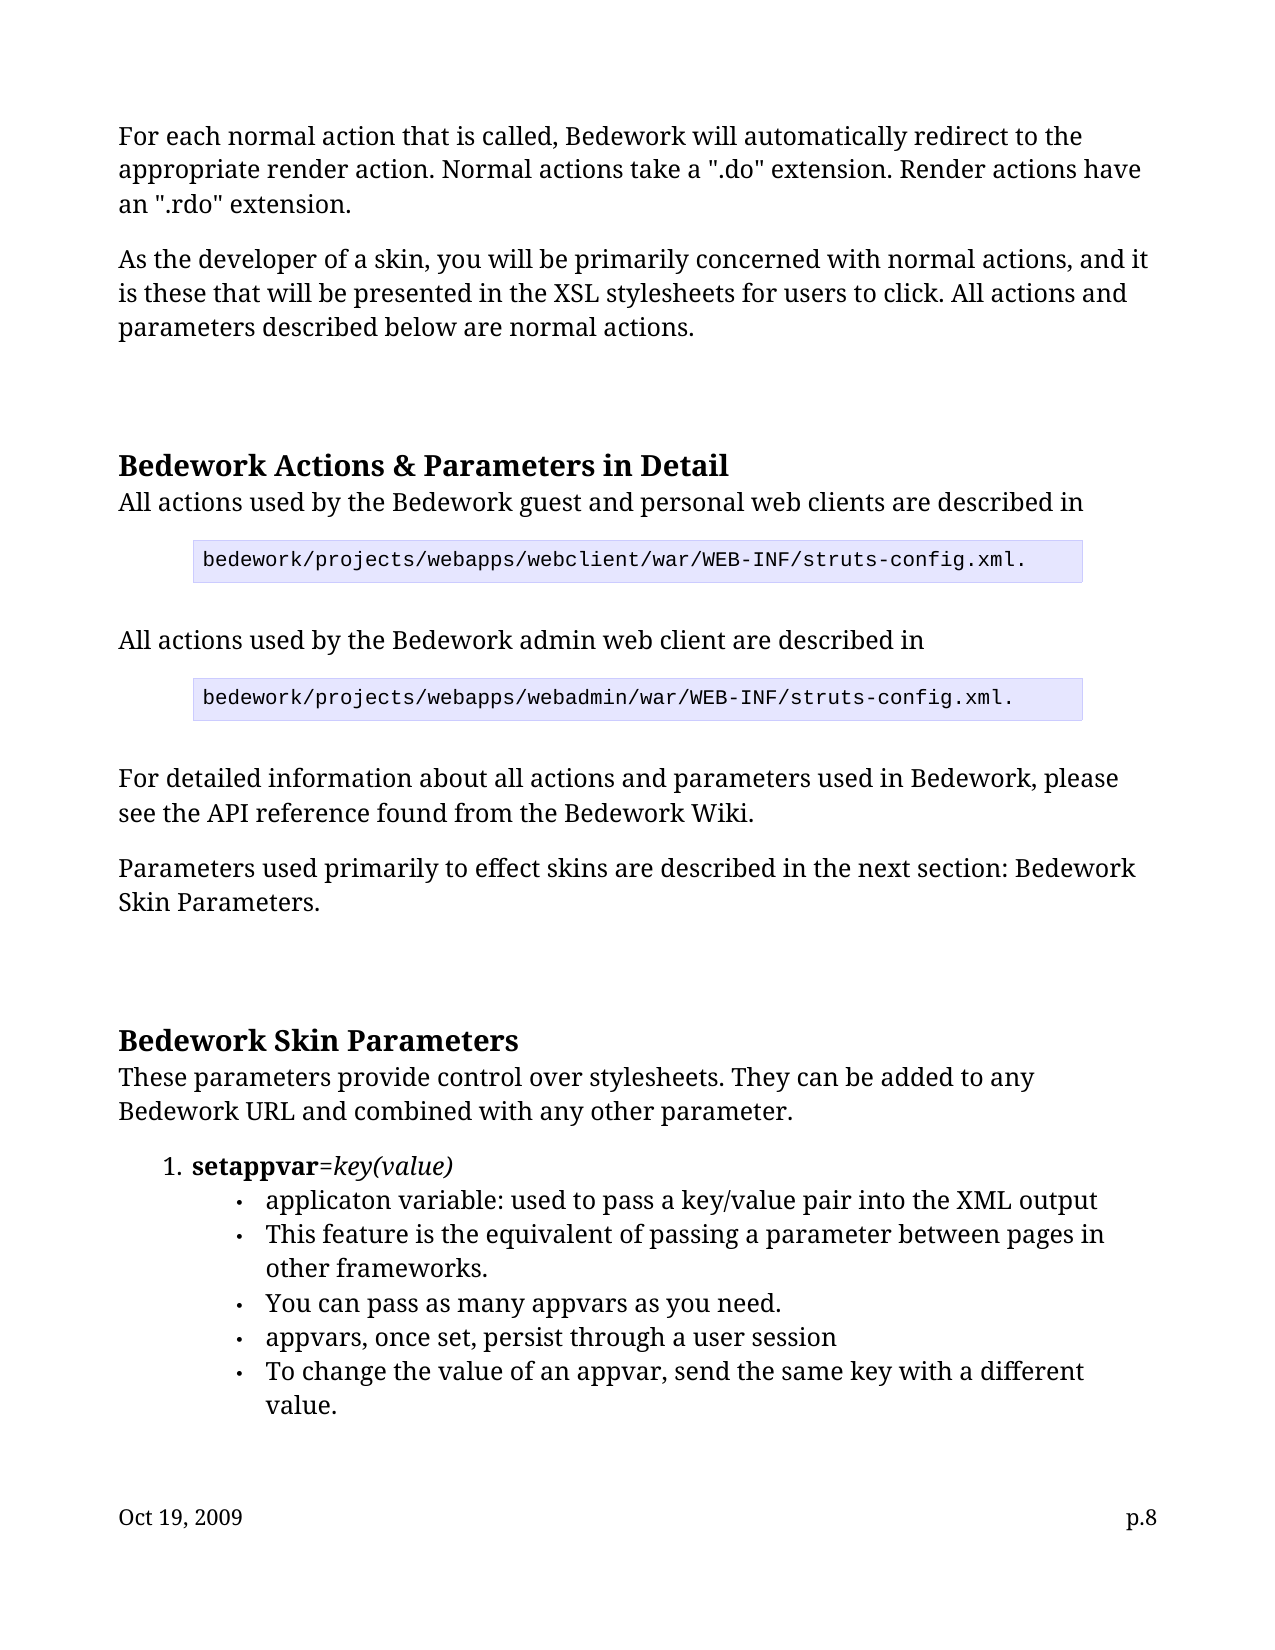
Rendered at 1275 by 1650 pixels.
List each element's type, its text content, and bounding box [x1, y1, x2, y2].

list setappvar=key(value) [162, 1149, 1157, 1183]
text bedework/projects/webapps/webadmin/war/WEB-INF/struts-config.xml. [194, 679, 1082, 720]
text Parameters used primarily to effect skins are described in the next section: Bedework Skin Parameters. [118, 850, 1157, 918]
subtitle Bedework Skin Parameters [118, 1020, 1157, 1060]
list appvars, once set, persist through a user session [236, 1319, 1157, 1353]
text As the developer of a skin, you will be primarily concerned with normal actions, and it is these that will be presented in the XSL stylesheets for users to click. All actions and parameters described below are normal actions. [118, 241, 1157, 343]
text All actions used by the Bedework admin web client are described in [118, 623, 1157, 657]
text All actions used by the Bedework guest and personal web clients are described in [118, 485, 1157, 519]
text bedework/projects/webapps/webclient/war/WEB-INF/struts-config.xml. [194, 541, 1082, 582]
list To change the value of an appvar, send the same key with a different value. [236, 1353, 1157, 1456]
list You can pass as many appvars as you need. [236, 1285, 1157, 1319]
text For detailed information about all actions and parameters used in Bedework, please see the API reference found from the Bedework Wiki. [118, 761, 1157, 829]
text For each normal action that is called, Bedework will automatically redirect to the appropriate render action. Normal actions take a ".do" extension. Render actions have an ".rdo" extension. [118, 118, 1157, 220]
list applicaton variable: used to pass a key/value pair into the XML output [236, 1183, 1157, 1217]
list This feature is the equivalent of passing a parameter between pages in other frameworks. [236, 1217, 1157, 1285]
text These parameters provide control over stylesheets. They can be added to any Bedework URL and combined with any other parameter. [118, 1060, 1157, 1128]
subtitle Bedework Actions & Parameters in Detail [118, 445, 1157, 485]
